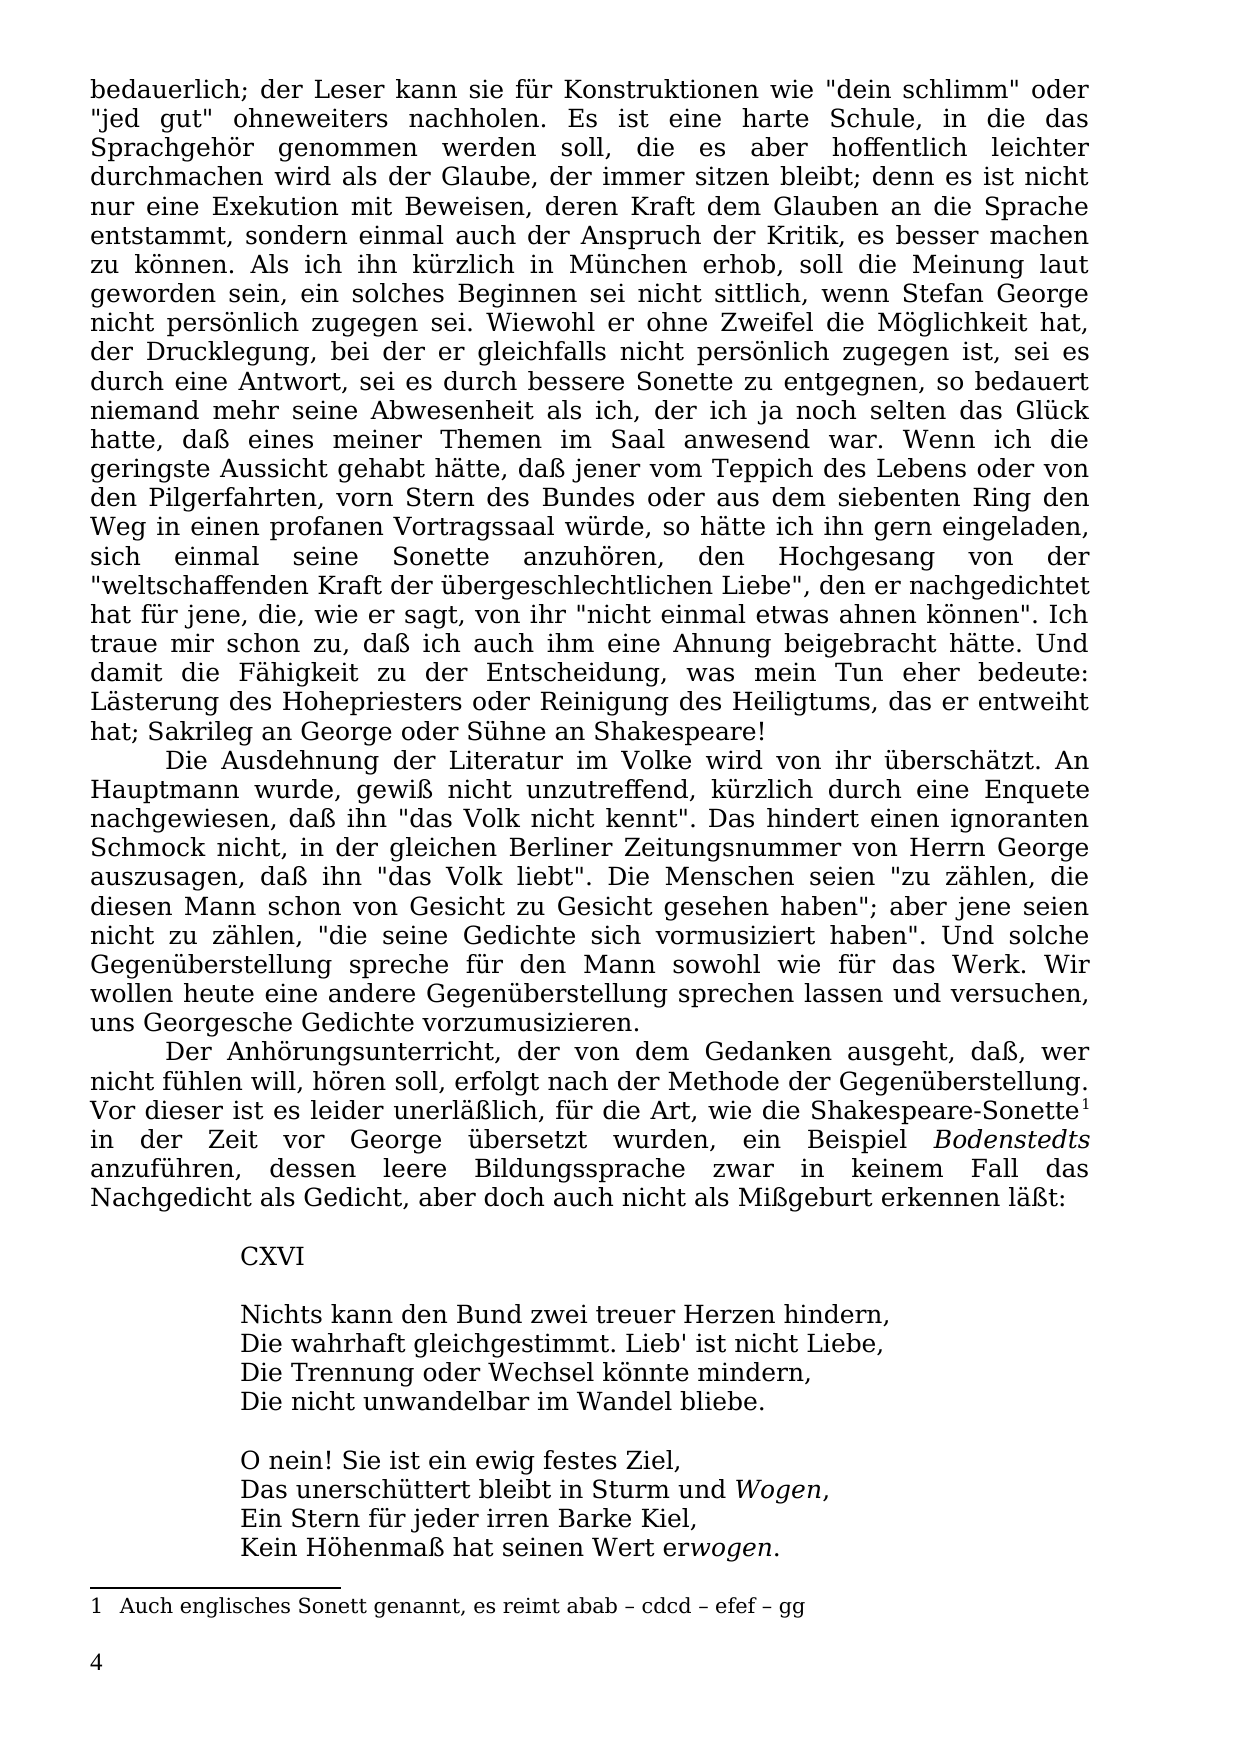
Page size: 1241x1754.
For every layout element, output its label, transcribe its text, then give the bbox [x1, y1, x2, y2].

text CXVI [240, 1242, 1091, 1271]
text Kein Höhenmaß hat seinen Wert erwogen. [240, 1533, 1091, 1562]
text Das unerschüttert bleibt in Sturm und Wogen, [240, 1475, 1091, 1504]
text Die Ausdehnung der Literatur im Volke wird von ihr überschätzt. An Hauptmann wurde, gewiß nicht unzutreffend, kürzlich durch eine Enquete nachgewiesen, daß ihn "das Volk nicht kennt". Das hindert einen ignoranten Schmock nicht, in der gleichen Berliner Zeitungsnummer von Herrn George auszusagen, daß ihn "das Volk liebt". Die Menschen seien "zu zählen, die diesen Mann schon von Gesicht zu Gesicht gesehen haben"; aber jene seien nicht zu zählen, "die seine Gedichte sich vormusiziert haben". Und solche Gegenüberstellung spreche für den Mann sowohl wie für das Werk. Wir wollen heute eine andere Gegenüberstellung sprechen lassen und versuchen, uns Georgesche Gedichte vorzumusizieren. [90, 746, 1091, 1037]
text Nichts kann den Bund zwei treuer Herzen hindern, [240, 1300, 1091, 1329]
text Die nicht unwandelbar im Wandel bliebe. [240, 1387, 1091, 1417]
text Die Trennung oder Wechsel könnte mindern, [240, 1358, 1091, 1387]
text O nein! Sie ist ein ewig festes Ziel, [240, 1446, 1091, 1475]
text Die wahrhaft gleichgestimmt. Lieb' ist nicht Liebe, [240, 1329, 1091, 1358]
text Ein Stern für jeder irren Barke Kiel, [240, 1504, 1091, 1533]
text bedauerlich; der Leser kann sie für Konstruktionen wie "dein schlimm" oder "jed gut" ohneweiters nachholen. Es ist eine harte Schule, in die das Sprachgehör genommen werden soll, die es aber hoffentlich leichter durchmachen wird als der Glaube, der immer sitzen bleibt; denn es ist nicht nur eine Exekution mit Beweisen, deren Kraft dem Glauben an die Sprache entstammt, sondern einmal auch der Anspruch der Kritik, es besser machen zu können. Als ich ihn kürzlich in München erhob, soll die Meinung laut geworden sein, ein solches Beginnen sei nicht sittlich, wenn Stefan George nicht persönlich zugegen sei. Wiewohl er ohne Zweifel die Möglichkeit hat, der Drucklegung, bei der er gleichfalls nicht persönlich zugegen ist, sei es durch eine Antwort, sei es durch bessere Sonette zu entgegnen, so bedauert niemand mehr seine Abwesenheit als ich, der ich ja noch selten das Glück hatte, daß eines meiner Themen im Saal anwesend war. Wenn ich die geringste Aussicht gehabt hätte, daß jener vom Teppich des Lebens oder von den Pilgerfahrten, vorn Stern des Bundes oder aus dem siebenten Ring den Weg in einen profanen Vortragssaal würde, so hätte ich ihn gern eingeladen, sich einmal seine Sonette anzuhören, den Hochgesang von der "weltschaffenden Kraft der übergeschlechtlichen Liebe", den er nachgedichtet hat für jene, die, wie er sagt, von ihr "nicht einmal etwas ahnen können". Ich traue mir schon zu, daß ich auch ihm eine Ahnung beigebracht hätte. Und damit die Fähigkeit zu der Entscheidung, was mein Tun eher bedeute: Lästerung des Hohepriesters oder Reinigung des Heiligtums, das er entweiht hat; Sakrileg an George oder Sühne an Shakespeare! [90, 75, 1091, 746]
text Auch englisches Sonett genannt, es reimt abab – cdcd – efef – gg [90, 1594, 1091, 1618]
text Der Anhörungsunterricht, der von dem Gedanken ausgeht, daß, wer nicht fühlen will, hören soll, erfolgt nach der Methode der Gegenüberstellung. Vor dieser ist es leider unerläßlich, für die Art, wie die Shakespeare-Sonette in der Zeit vor George übersetzt wurden, ein Beispiel Bodenstedts anzuführen, dessen leere Bildungssprache zwar in keinem Fall das Nachgedicht als Gedicht, aber doch auch nicht als Mißgeburt erkennen läßt: [90, 1037, 1091, 1212]
